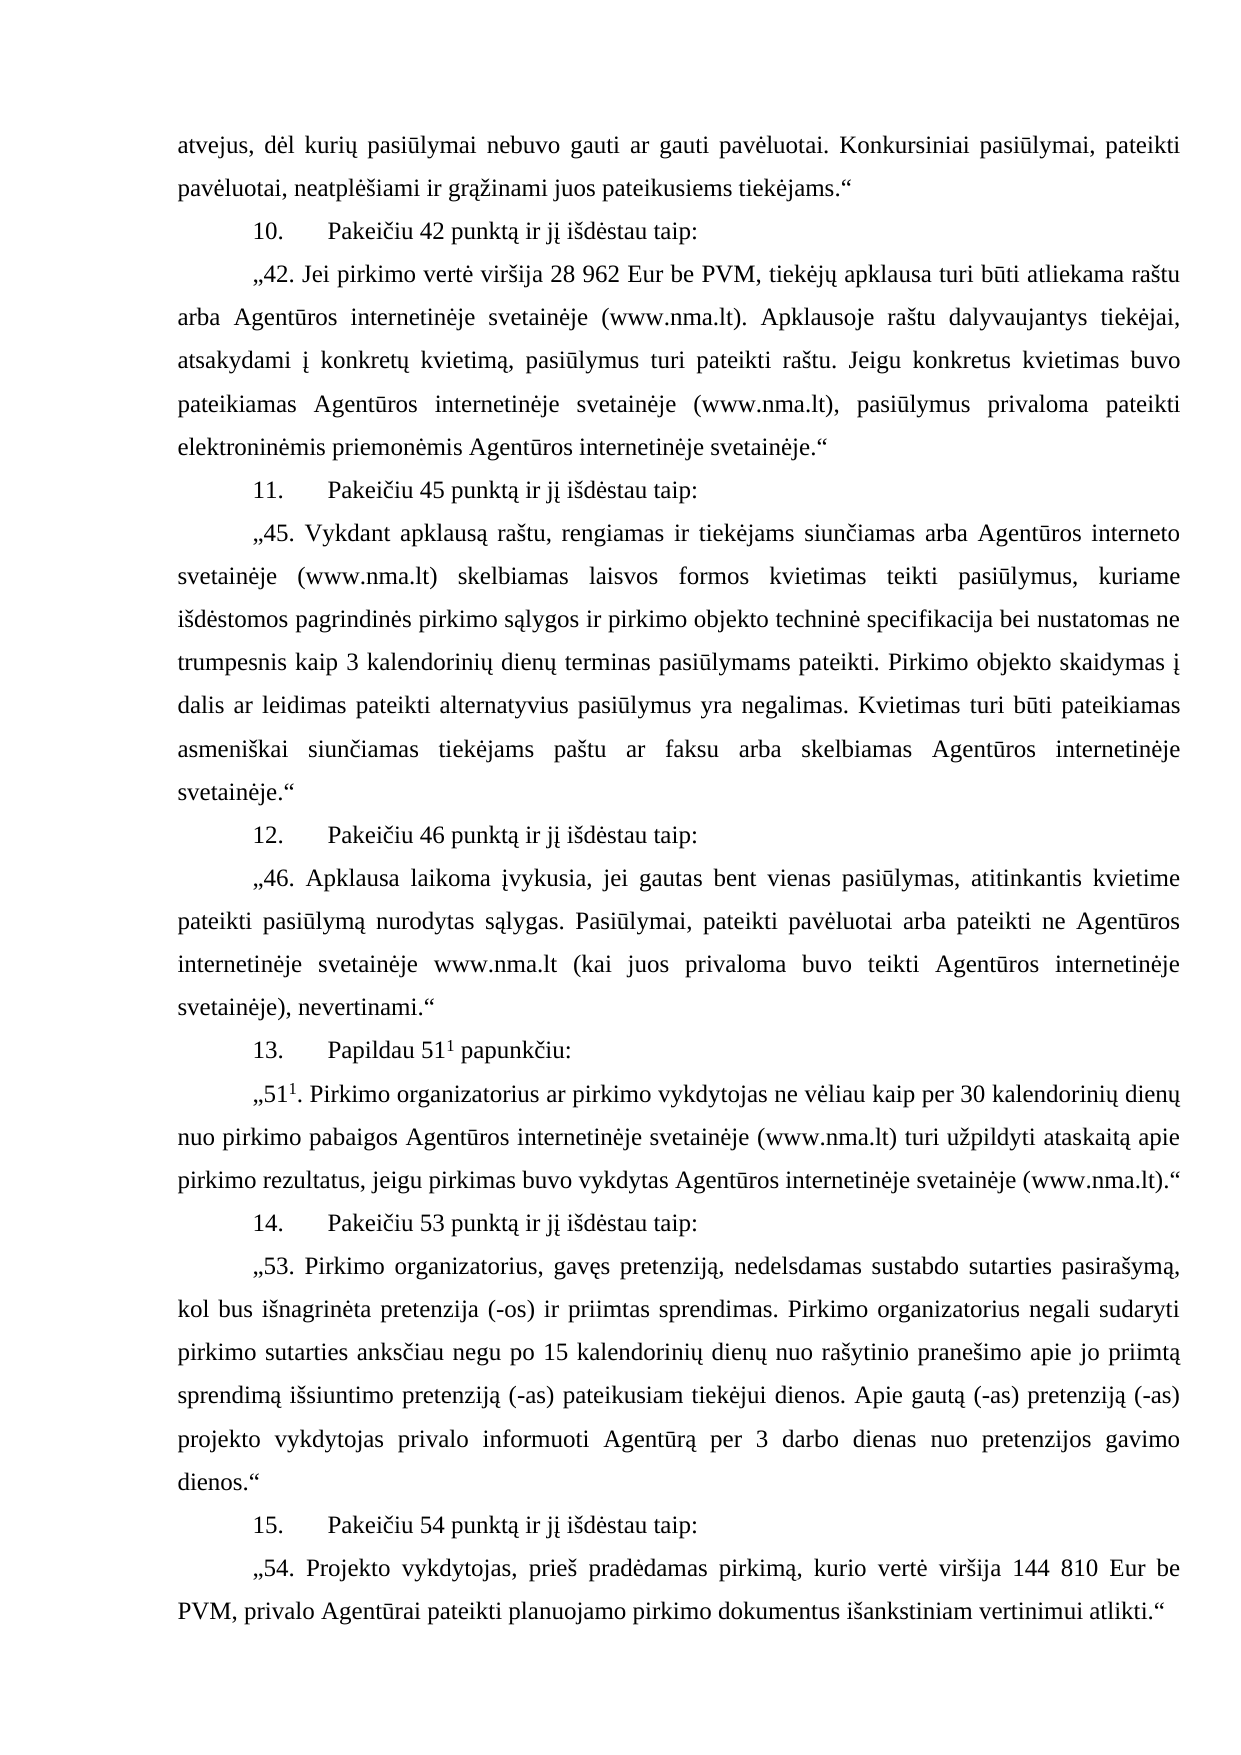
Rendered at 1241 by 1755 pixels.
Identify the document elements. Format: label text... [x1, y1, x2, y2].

text „54. Projekto vykdytojas, prieš pradėdamas pirkimą, kurio vertė viršija 144 810 Eur be PVM, privalo Agentūrai pateikti planuojamo pirkimo dokumentus išankstiniam vertinimui atlikti.“ [177, 1553, 1181, 1625]
text 15. Pakeičiu 54 punktą ir jį išdėstau taip: [177, 1510, 1181, 1539]
text „45. Vykdant apklausą raštu, rengiamas ir tiekėjams siunčiamas arba Agentūros interneto svetainėje (www.nma.lt) skelbiamas laisvos formos kvietimas teikti pasiūlymus, kuriame išdėstomos pagrindinės pirkimo sąlygos ir pirkimo objekto techninė specifikacija bei nustatomas ne trumpesnis kaip 3 kalendorinių dienų terminas pasiūlymams pateikti. Pirkimo objekto skaidymas į dalis ar leidimas pateikti alternatyvius pasiūlymus yra negalimas. Kvietimas turi būti pateikiamas asmeniškai siunčiamas tiekėjams paštu ar faksu arba skelbiamas Agentūros internetinėje svetainėje.“ [177, 518, 1181, 806]
text „46. Apklausa laikoma įvykusia, jei gautas bent vienas pasiūlymas, atitinkantis kvietime pateikti pasiūlymą nurodytas sąlygas. Pasiūlymai, pateikti pavėluotai arba pateikti ne Agentūros internetinėje svetainėje www.nma.lt (kai juos privaloma buvo teikti Agentūros internetinėje svetainėje), nevertinami.“ [177, 863, 1181, 1021]
text 10. Pakeičiu 42 punktą ir jį išdėstau taip: [177, 216, 1181, 245]
text „53. Pirkimo organizatorius, gavęs pretenziją, nedelsdamas sustabdo sutarties pasirašymą, kol bus išnagrinėta pretenzija (-os) ir priimtas sprendimas. Pirkimo organizatorius negali sudaryti pirkimo sutarties anksčiau negu po 15 kalendorinių dienų nuo rašytinio pranešimo apie jo priimtą sprendimą išsiuntimo pretenziją (-as) pateikusiam tiekėjui dienos. Apie gautą (-as) pretenziją (-as) projekto vykdytojas privalo informuoti Agentūrą per 3 darbo dienas nuo pretenzijos gavimo dienos.“ [177, 1251, 1181, 1496]
text 12. Pakeičiu 46 punktą ir jį išdėstau taip: [177, 820, 1181, 849]
text atvejus, dėl kurių pasiūlymai nebuvo gauti ar gauti pavėluotai. Konkursiniai pasiūlymai, pateikti pavėluotai, neatplėšiami ir grąžinami juos pateikusiems tiekėjams.“ [177, 130, 1181, 202]
text „42. Jei pirkimo vertė viršija 28 962 Eur be PVM, tiekėjų apklausa turi būti atliekama raštu arba Agentūros internetinėje svetainėje (www.nma.lt). Apklausoje raštu dalyvaujantys tiekėjai, atsakydami į konkretų kvietimą, pasiūlymus turi pateikti raštu. Jeigu konkretus kvietimas buvo pateikiamas Agentūros internetinėje svetainėje (www.nma.lt), pasiūlymus privaloma pateikti elektroninėmis priemonėmis Agentūros internetinėje svetainėje.“ [177, 259, 1181, 461]
text „511. Pirkimo organizatorius ar pirkimo vykdytojas ne vėliau kaip per 30 kalendorinių dienų nuo pirkimo pabaigos Agentūros internetinėje svetainėje (www.nma.lt) turi užpildyti ataskaitą apie pirkimo rezultatus, jeigu pirkimas buvo vykdytas Agentūros internetinėje svetainėje (www.nma.lt).“ [177, 1079, 1181, 1194]
text 11. Pakeičiu 45 punktą ir jį išdėstau taip: [177, 475, 1181, 504]
text 14. Pakeičiu 53 punktą ir jį išdėstau taip: [177, 1208, 1181, 1237]
text 13. Papildau 511 papunkčiu: [177, 1036, 1181, 1064]
